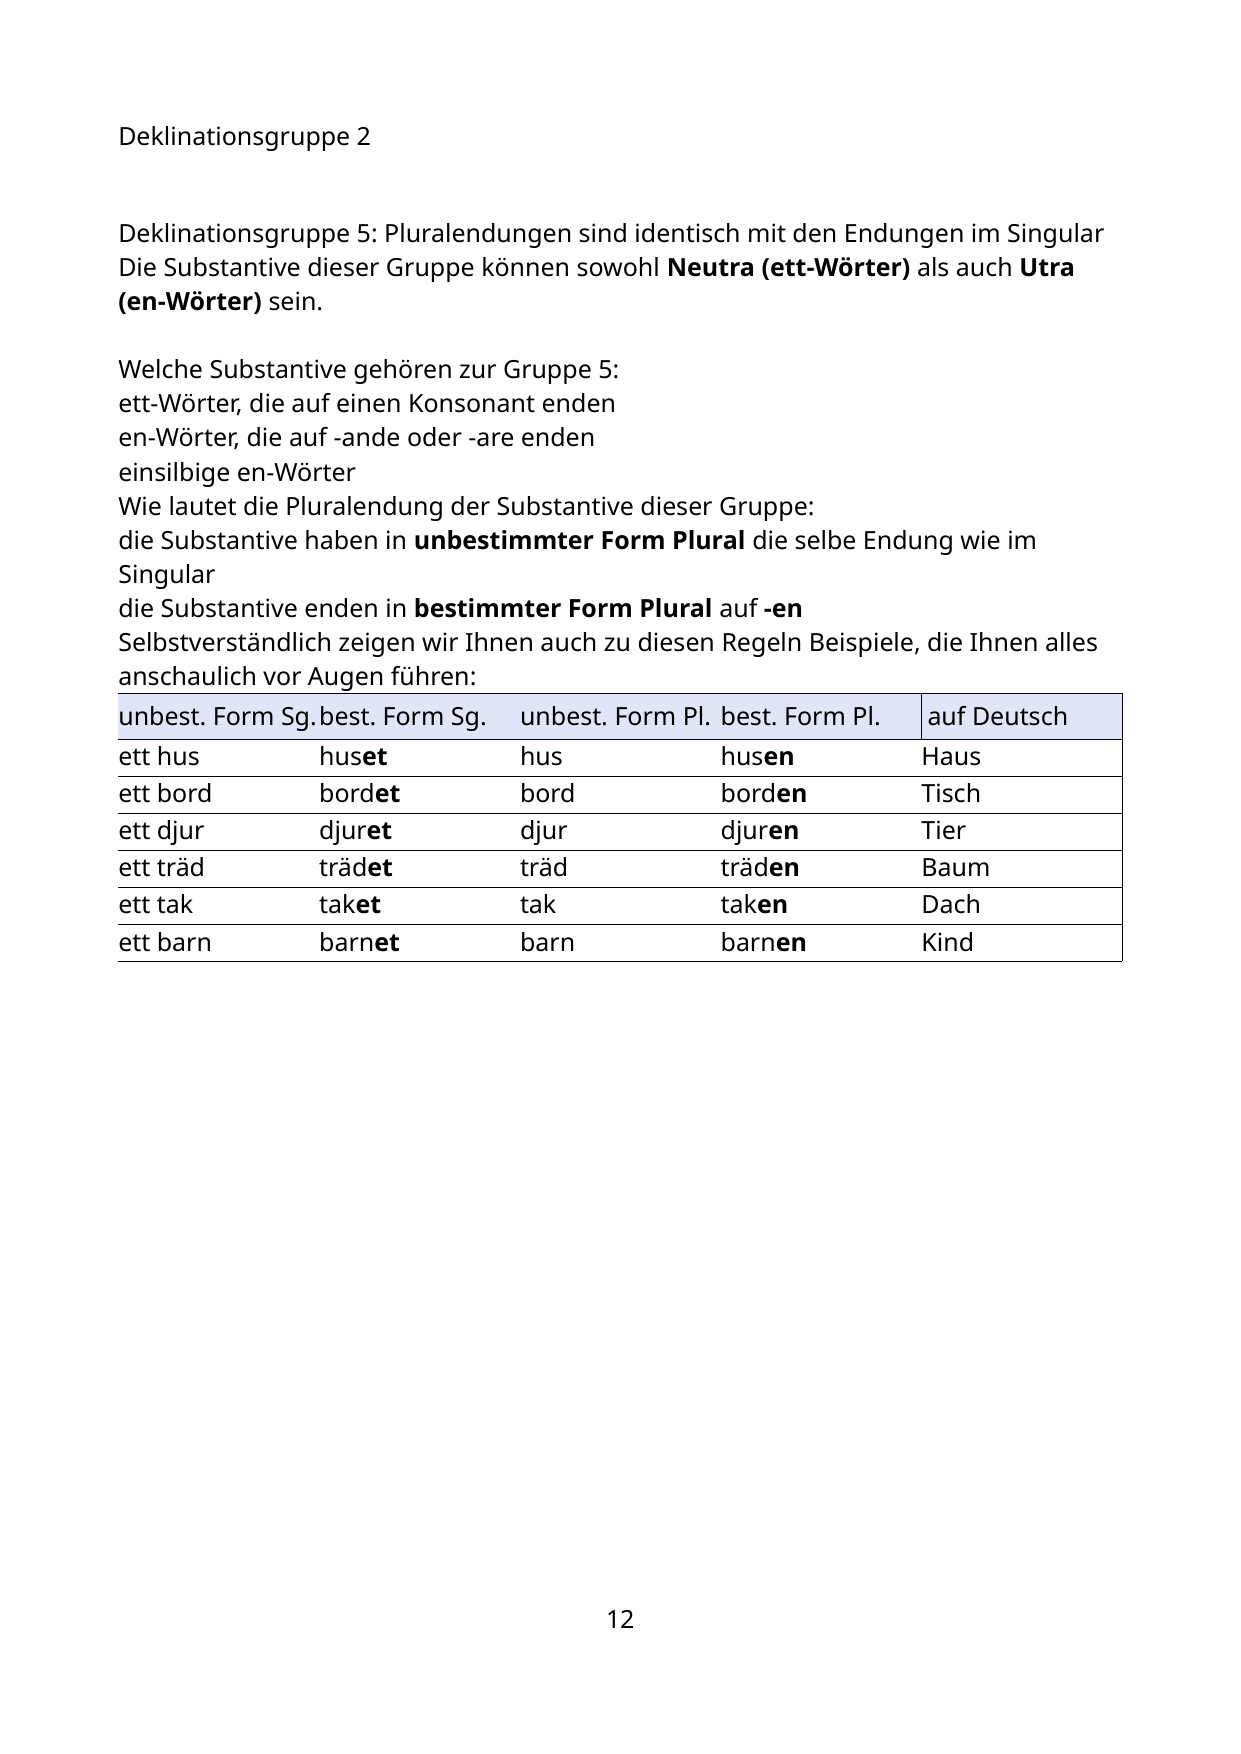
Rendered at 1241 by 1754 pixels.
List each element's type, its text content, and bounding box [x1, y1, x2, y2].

table_cell Tier [921, 814, 1122, 850]
table_cell ett tak [118, 888, 319, 924]
text die Substantive enden in bestimmter Form Plural auf -en [118, 590, 1122, 624]
table_cell ett träd [118, 851, 319, 887]
table_cell Dach [921, 888, 1122, 924]
table_cell barnet [319, 925, 520, 961]
table_cell ett barn [118, 925, 319, 961]
table_cell ett djur [118, 814, 319, 850]
table_cell taket [319, 888, 520, 924]
text die Substantive haben in unbestimmter Form Plural die selbe Endung wie im Singular [118, 522, 1122, 590]
text en-Wörter, die auf -ande oder -are enden [118, 420, 1122, 454]
text Deklinationsgruppe 5: Pluralendungen sind identisch mit den Endungen im Singular [118, 216, 1122, 250]
table_cell barnen [720, 925, 921, 961]
text Selbstverständlich zeigen wir Ihnen auch zu diesen Regeln Beispiele, die Ihnen alles anschaulich vor Augen führen: [118, 624, 1122, 693]
table_cell huset [319, 740, 520, 776]
text Welche Substantive gehören zur Gruppe 5: [118, 352, 1122, 386]
table_cell taken [720, 888, 921, 924]
table_cell bord [520, 777, 720, 813]
table_header best. Form Pl. [720, 694, 921, 739]
table_cell djuret [319, 814, 520, 850]
table_header unbest. Form Pl. [520, 694, 720, 739]
text einsilbige en-Wörter [118, 454, 1122, 488]
table_cell ett bord [118, 777, 319, 813]
table_cell barn [520, 925, 720, 961]
table_header auf Deutsch [922, 694, 1122, 739]
table_cell djur [520, 814, 720, 850]
table_cell träd [520, 851, 720, 887]
table_cell träden [720, 851, 921, 887]
table_cell tak [520, 888, 720, 924]
table_cell hus [520, 740, 720, 776]
table_cell ett hus [118, 740, 319, 776]
table_cell djuren [720, 814, 921, 850]
text Die Substantive dieser Gruppe können sowohl Neutra (ett-Wörter) als auch Utra (en-Wörter) sein. [118, 250, 1122, 318]
table_cell Baum [921, 851, 1122, 887]
table_cell bordet [319, 777, 520, 813]
table_header unbest. Form Sg. [118, 694, 319, 739]
text Wie lautet die Pluralendung der Substantive dieser Gruppe: [118, 488, 1122, 522]
table_cell husen [720, 740, 921, 776]
table_cell trädet [319, 851, 520, 887]
table_cell borden [720, 777, 921, 813]
table_cell Tisch [921, 777, 1122, 813]
text ett-Wörter, die auf einen Konsonant enden [118, 386, 1122, 420]
table_cell Kind [921, 925, 1122, 961]
table_header best. Form Sg. [319, 694, 520, 739]
table_cell Haus [921, 740, 1122, 776]
